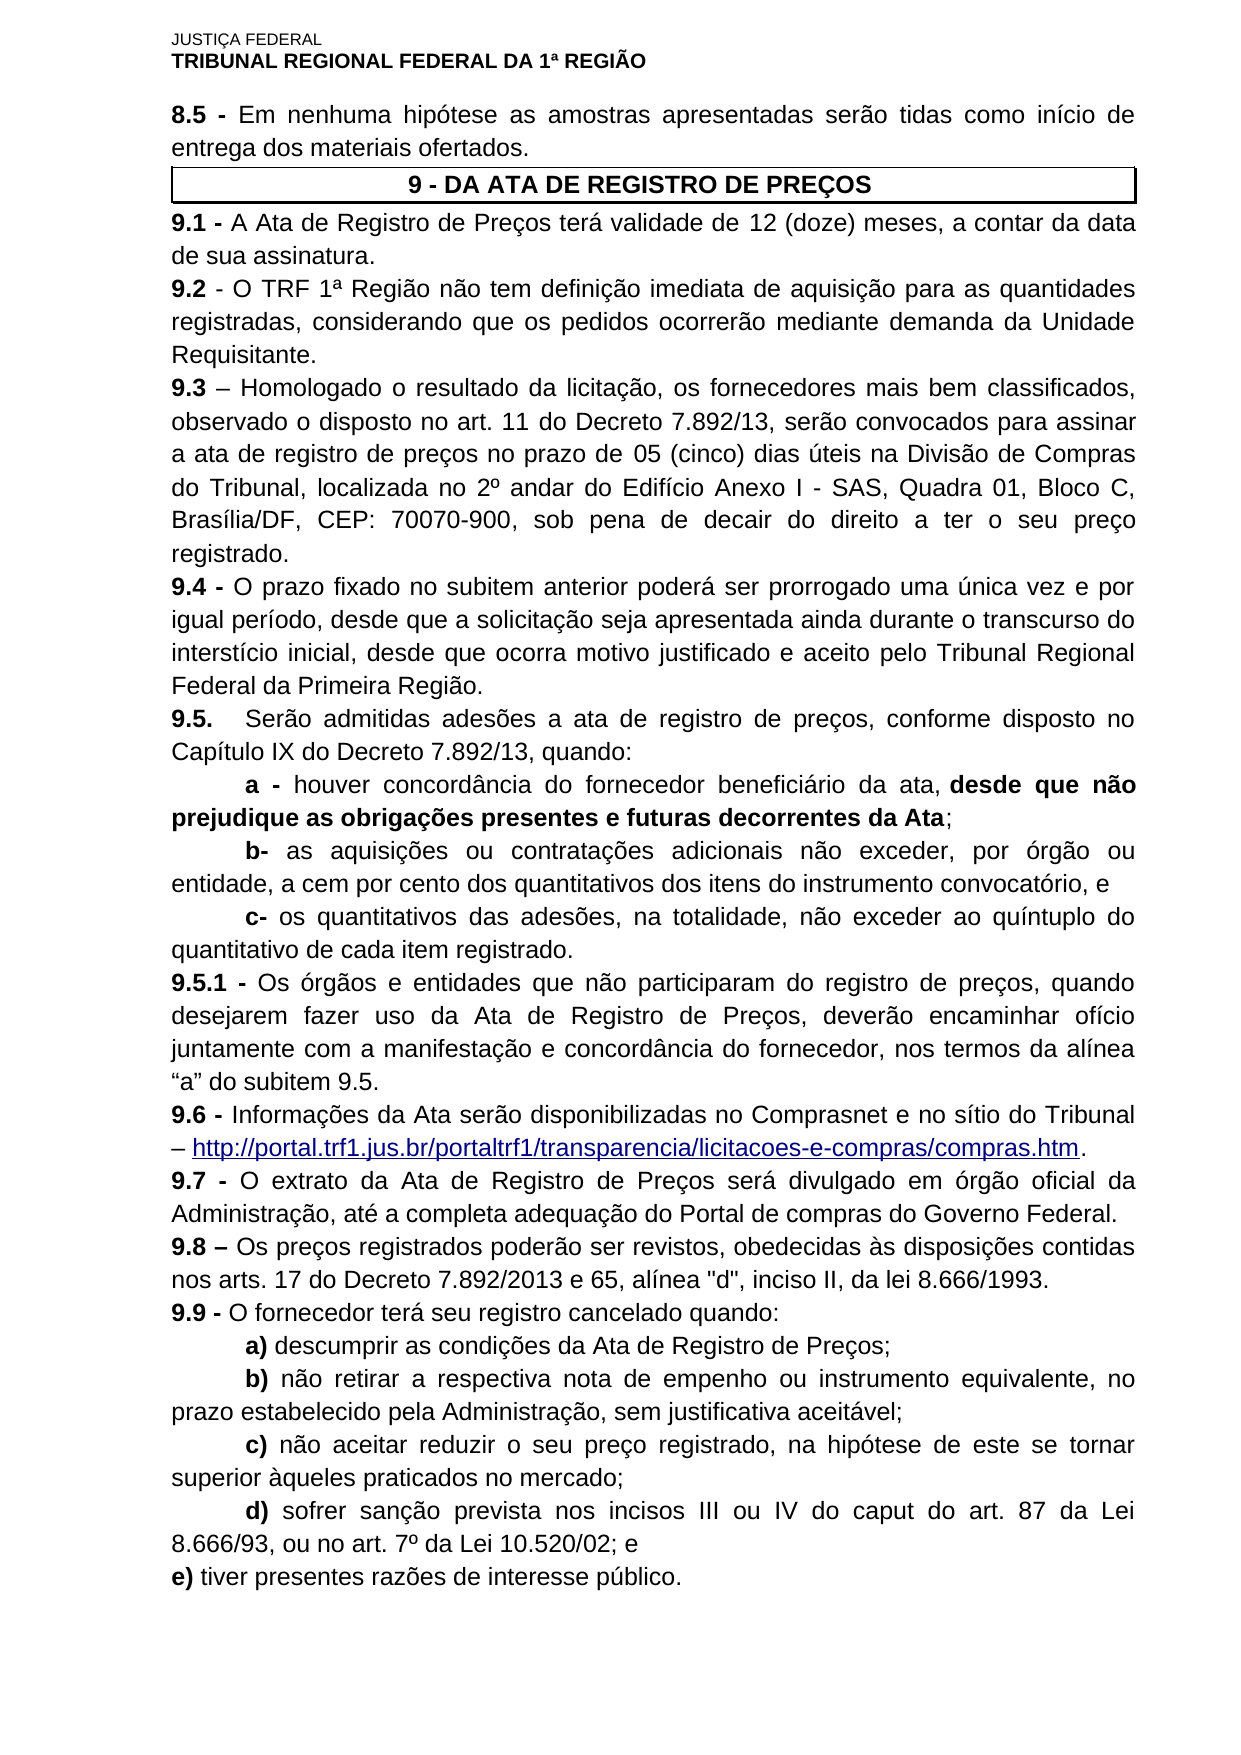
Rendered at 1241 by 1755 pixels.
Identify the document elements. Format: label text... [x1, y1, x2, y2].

text 9.6 - Informações da Ata serão disponibilizadas no Comprasnet e no sítio do Tribunal – http://portal.trf1.jus.br/portaltrf1/transparencia/licitacoes-e-compras/compras.htm. [171, 1100, 302, 1162]
text a) descumprir as condições da Ata de Registro de Preços; [171, 1331, 1137, 1360]
text c- os quantitativos das adesões, na totalidade, não exceder ao quíntuplo do quantitativo de cada item registrado. [171, 902, 302, 963]
text 9.9 - O fornecedor terá seu registro cancelado quando: [171, 1298, 1137, 1327]
text c) não aceitar reduzir o seu preço registrado, na hipótese de este se tornar superior àqueles praticados no mercado; [171, 1430, 1137, 1492]
text 9.7 - O extrato da Ata de Registro de Preços será divulgado em órgão oficial da Administração, até a completa adequação do Portal de compras do Governo Federal. [979, 1166, 1137, 1228]
text 9.5. Serão admitidas adesões a ata de registro de preços, conforme disposto no Capítulo IX do Decreto 7.892/13, quando: [171, 704, 302, 765]
text d) sofrer sanção prevista nos incisos III ou IV do caput do art. 87 da Lei 8.666/93, ou no art. 7º da Lei 10.520/02; e [171, 1496, 1137, 1558]
text b) não retirar a respectiva nota de empenho ou instrumento equivalente, no prazo estabelecido pela Administração, sem justificativa aceitável; [171, 1364, 1137, 1426]
text 9.6 - Informações da Ata serão disponibilizadas no Comprasnet e no sítio do Tribunal – http://portal.trf1.jus.br/portaltrf1/transparencia/licitacoes-e-compras/compras.htm. [979, 1100, 1137, 1162]
text a - houver concordância do fornecedor beneficiário da ata, desde que não prejudique as obrigações presentes e futuras decorrentes da Ata; [979, 770, 1137, 831]
text 9.5. Serão admitidas adesões a ata de registro de preços, conforme disposto no Capítulo IX do Decreto 7.892/13, quando: [979, 704, 1137, 765]
text 9.4 - O prazo fixado no subitem anterior poderá ser prorrogado uma única vez e por igual período, desde que a solicitação seja apresentada ainda durante o transcurso do interstício inicial, desde que ocorra motivo justificado e aceito pelo Tribunal Regional Federal da Primeira Região. [171, 572, 302, 699]
text 9.7 - O extrato da Ata de Registro de Preços será divulgado em órgão oficial da Administração, até a completa adequação do Portal de compras do Governo Federal. [171, 1166, 302, 1228]
text 9.8 – Os preços registrados poderão ser revistos, obedecidas às disposições contidas nos arts. 17 do Decreto 7.892/2013 e 65, alínea "d", inciso II, da lei 8.666/1993. [171, 1232, 302, 1294]
text 9.2 - O TRF 1ª Região não tem definição imediata de aquisição para as quantidades registradas, considerando que os pedidos ocorrerão mediante demanda da Unidade Requisitante. [171, 274, 1137, 369]
text a - houver concordância do fornecedor beneficiário da ata, desde que não prejudique as obrigações presentes e futuras decorrentes da Ata; [171, 770, 302, 831]
text 9.8 – Os preços registrados poderão ser revistos, obedecidas às disposições contidas nos arts. 17 do Decreto 7.892/2013 e 65, alínea "d", inciso II, da lei 8.666/1993. [979, 1232, 1137, 1294]
text e) tiver presentes razões de interesse público. [171, 1562, 1137, 1591]
text b- as aquisições ou contratações adicionais não exceder, por órgão ou entidade, a cem por cento dos quantitativos dos itens do instrumento convocatório, e [171, 836, 302, 897]
subtitle 9 - DA ATA DE REGISTRO DE PREÇOS [173, 168, 1134, 201]
text b- as aquisições ou contratações adicionais não exceder, por órgão ou entidade, a cem por cento dos quantitativos dos itens do instrumento convocatório, e [979, 836, 1137, 897]
text 9.1 - A Ata de Registro de Preços terá validade de 12 (doze) meses, a contar da data de sua assinatura. [171, 208, 1137, 270]
text 9.3 – Homologado o resultado da licitação, os fornecedores mais bem classificados, observado o disposto no art. 11 do Decreto 7.892/13, serão convocados para assinar a ata de registro de preços no prazo de 05 (cinco) dias úteis na Divisão de Compras do Tribunal, localizada no 2º andar do Edifício Anexo I - SAS, Quadra 01, Bloco C, Brasília/DF, CEP: 70070-900, sob pena de decair do direito a ter o seu preço registrado. [171, 373, 1137, 567]
text 9.5.1 - Os órgãos e entidades que não participaram do registro de preços, quando desejarem fazer uso da Ata de Registro de Preços, deverão encaminhar ofício juntamente com a manifestação e concordância do fornecedor, nos termos da alínea “a” do subitem 9.5. [171, 968, 302, 1096]
text c- os quantitativos das adesões, na totalidade, não exceder ao quíntuplo do quantitativo de cada item registrado. [979, 902, 1137, 963]
text 8.5 - Em nenhuma hipótese as amostras apresentadas serão tidas como início de entrega dos materiais ofertados. [171, 100, 1137, 162]
text 9.4 - O prazo fixado no subitem anterior poderá ser prorrogado uma única vez e por igual período, desde que a solicitação seja apresentada ainda durante o transcurso do interstício inicial, desde que ocorra motivo justificado e aceito pelo Tribunal Regional Federal da Primeira Região. [979, 572, 1137, 699]
text 9.5.1 - Os órgãos e entidades que não participaram do registro de preços, quando desejarem fazer uso da Ata de Registro de Preços, deverão encaminhar ofício juntamente com a manifestação e concordância do fornecedor, nos termos da alínea “a” do subitem 9.5. [979, 968, 1137, 1096]
